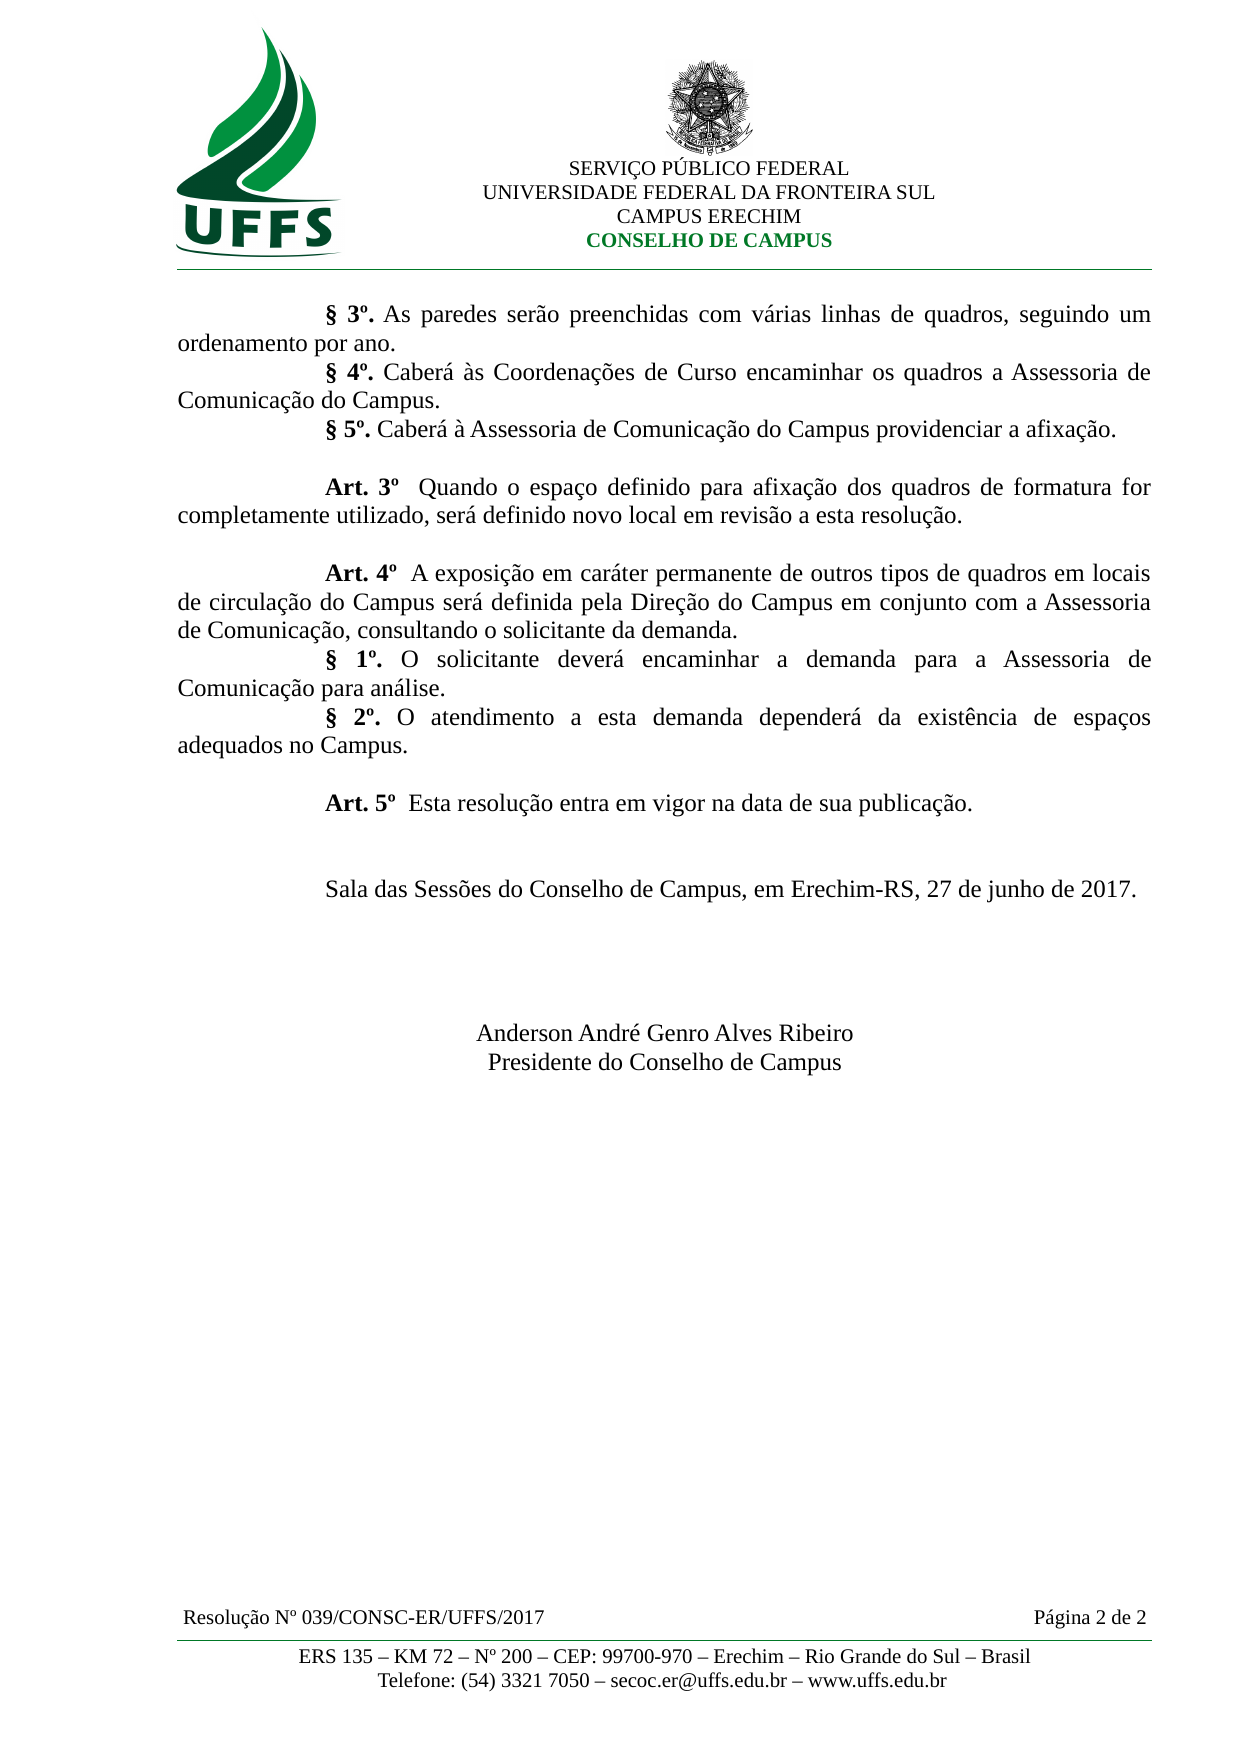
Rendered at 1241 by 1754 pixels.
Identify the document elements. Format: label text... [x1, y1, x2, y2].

text Art. 5º Esta resolução entra em vigor na data de sua publicação. [177, 788, 1152, 817]
text § 3º. As paredes serão preenchidas com várias linhas de quadros, seguindo um ordenamento por ano. [177, 299, 1152, 357]
text Sala das Sessões do Conselho de Campus, em Erechim-RS, 27 de junho de 2017. [177, 874, 1152, 903]
picture [172, 8, 346, 261]
text Art. 3º Quando o espaço definido para afixação dos quadros de formatura for completamente utilizado, será definido novo local em revisão a esta resolução. [177, 472, 1152, 529]
text § 4º. Caberá às Coordenações de Curso encaminhar os quadros a Assessoria de Comunicação do Campus. [177, 357, 1152, 414]
text § 1º. O solicitante deverá encaminhar a demanda para a Assessoria de Comunicação para análise. [177, 644, 1152, 702]
text Art. 4º A exposição em caráter permanente de outros tipos de quadros em locais de circulação do Campus será definida pela Direção do Campus em conjunto com a Assessoria de Comunicação, consultando o solicitante da demanda. [177, 558, 1152, 644]
text § 5º. Caberá à Assessoria de Comunicação do Campus providenciar a afixação. [177, 414, 1152, 443]
text Anderson André Genro Alves Ribeiro [177, 1018, 1152, 1047]
text § 2º. O atendimento a esta demanda dependerá da existência de espaços adequados no Campus. [177, 702, 1152, 759]
text Presidente do Conselho de Campus [177, 1047, 1152, 1075]
